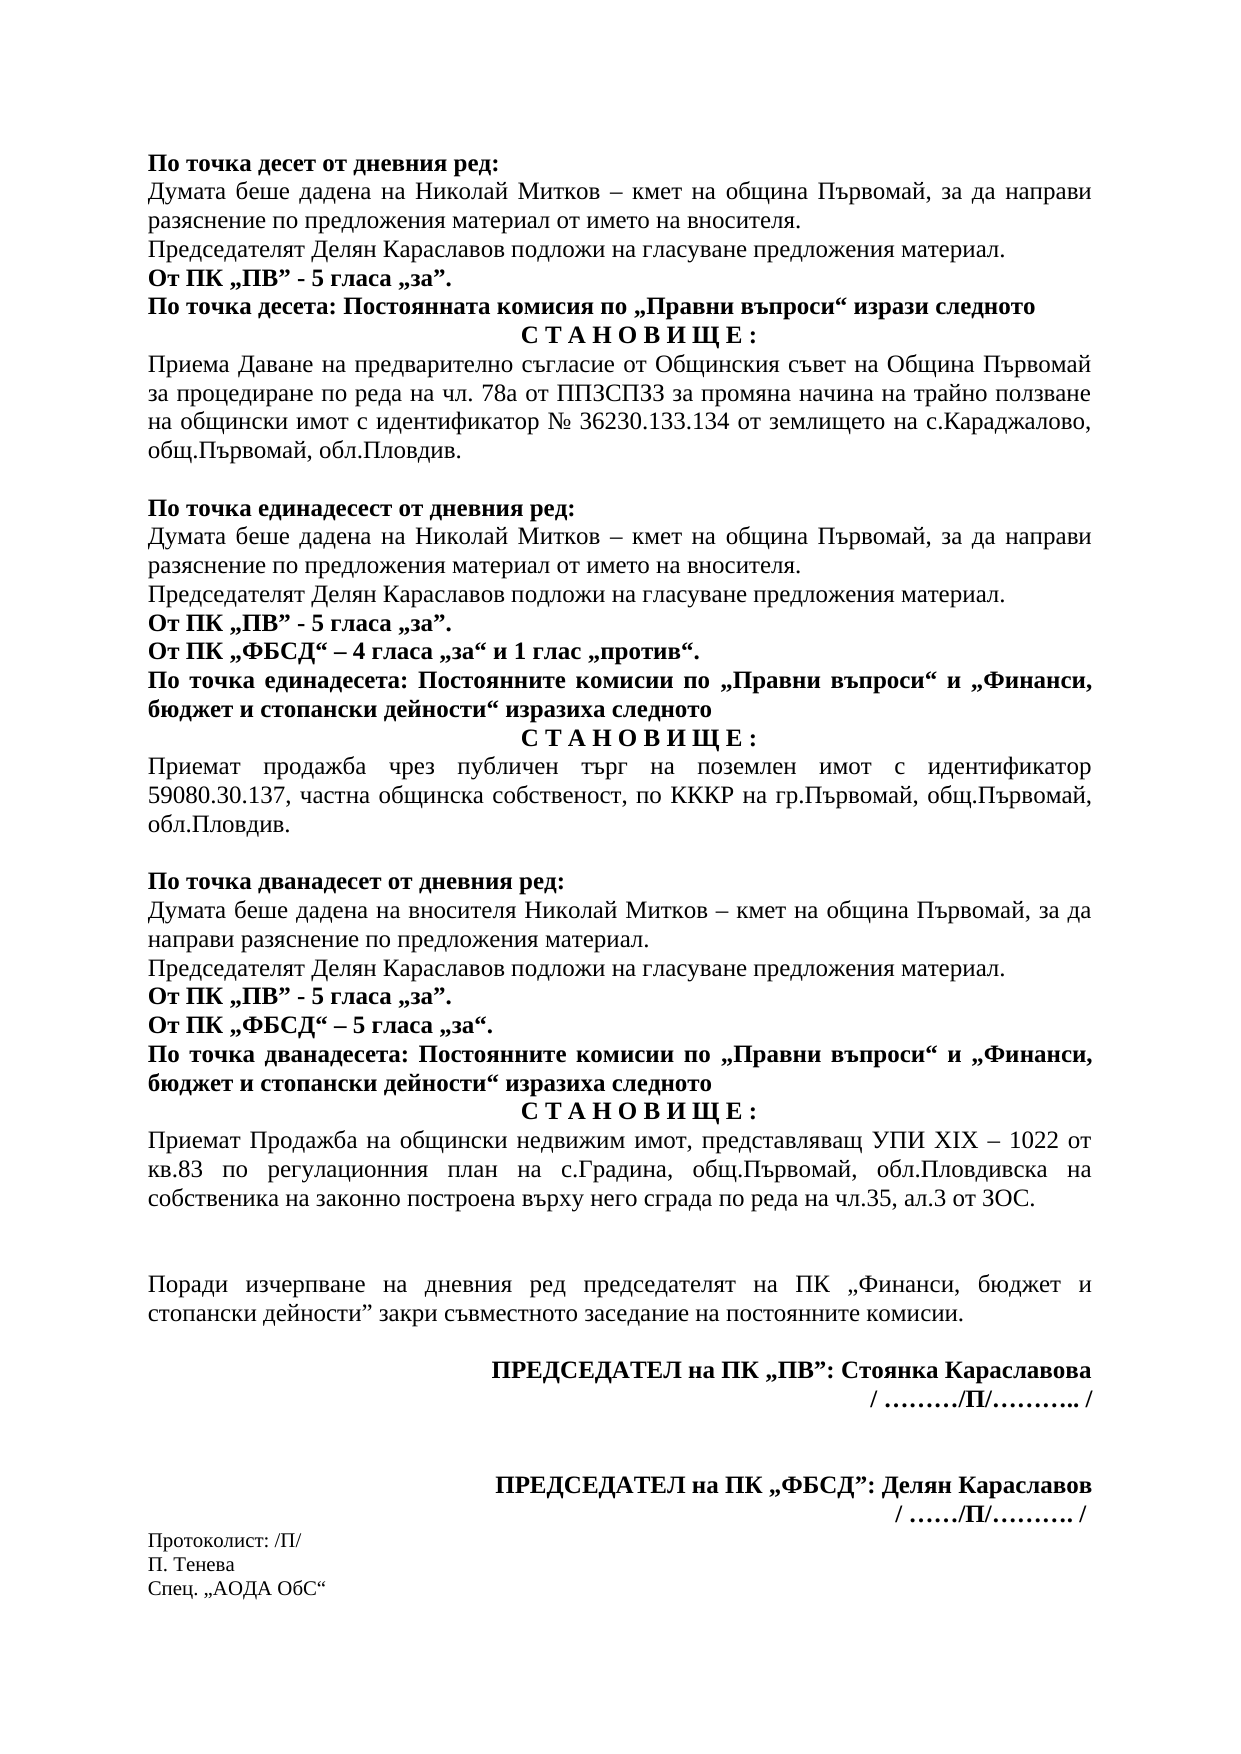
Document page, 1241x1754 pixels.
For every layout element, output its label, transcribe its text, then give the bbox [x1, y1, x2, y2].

text Поради изчерпване на дневния ред председателят на ПК „Финанси, бюджет и стопански дейности” закри съвместното заседание на постоянните комисии. [148, 1269, 1093, 1326]
text Председателят Делян Караславов подложи на гласуване предложения материал. [148, 953, 1093, 981]
text По точка десет от дневния ред: [148, 148, 1093, 176]
text От ПК „ПВ” - 5 гласа „за”. [148, 981, 1093, 1010]
text П. Тенева [148, 1552, 1093, 1576]
text По точка дванадесет от дневния ред: [148, 866, 1093, 895]
text Председателят Делян Караславов подложи на гласуване предложения материал. [148, 234, 1093, 263]
text ПРЕДСЕДАТЕЛ на ПК „ФБСД”: Делян Караславов [295, 1470, 1093, 1499]
text По точка дванадесета: Постоянните комисии по „Правни въпроси“ и „Финанси, бюджет и стопански дейности“ изразиха следното [148, 1039, 1093, 1096]
text С Т А Н О В И Щ Е : [148, 320, 1093, 349]
text Думата беше дадена на вносителя Николай Митков – кмет на община Първомай, за да направи разяснение по предложения материал. [148, 895, 1093, 953]
text Протоколист: /П/ [148, 1528, 1093, 1552]
text От ПК „ФБСД“ – 5 гласа „за“. [148, 1010, 1093, 1039]
text / ………/П/……….. / [295, 1384, 1093, 1413]
text Приема Даване на предварително съгласие от Общинския съвет на Община Първомай за процедиране по реда на чл. 78а от ППЗСПЗЗ за промяна начина на трайно ползване на общински имот с идентификатор № 36230.133.134 от землището на с.Караджалово, общ.Първомай, обл.Пловдив. [148, 349, 1093, 464]
text От ПК „ФБСД“ – 4 гласа „за“ и 1 глас „против“. [148, 636, 1093, 665]
text Приемат Продажба на общински недвижим имот, представляващ УПИ XIX – 1022 от кв.83 по регулационния план на с.Градина, общ.Първомай, обл.Пловдивска на собственика на законно построена върху него сграда по реда на чл.35, ал.3 от ЗОС. [148, 1125, 1093, 1211]
text Приемат продажба чрез публичен търг на поземлен имот с идентификатор 59080.30.137, частна общинска собственост, по КККР на гр.Първомай, общ.Първомай, обл.Пловдив. [148, 751, 1093, 838]
text От ПК „ПВ” - 5 гласа „за”. [148, 608, 1093, 636]
text С Т А Н О В И Щ Е : [148, 723, 1093, 751]
text По точка единадесета: Постоянните комисии по „Правни въпроси“ и „Финанси, бюджет и стопански дейности“ изразиха следното [148, 665, 1093, 723]
text Думата беше дадена на Николай Митков – кмет на община Първомай, за да направи разяснение по предложения материал от името на вносителя. [148, 176, 1093, 234]
text По точка единадесест от дневния ред: [148, 493, 1093, 521]
text От ПК „ПВ” - 5 гласа „за”. [148, 263, 1093, 291]
text Председателят Делян Караславов подложи на гласуване предложения материал. [148, 579, 1093, 608]
text С Т А Н О В И Щ Е : [148, 1096, 1093, 1125]
text Спец. „АОДА ОбС“ [148, 1576, 1093, 1600]
text Думата беше дадена на Николай Митков – кмет на община Първомай, за да направи разяснение по предложения материал от името на вносителя. [148, 521, 1093, 579]
text ПРЕДСЕДАТЕЛ на ПК „ПВ”: Стоянка Караславова [148, 1355, 1093, 1384]
text / ……/П/………. / [295, 1499, 1093, 1528]
text По точка десета: Постоянната комисия по „Правни въпроси“ изрази следното [148, 291, 1093, 320]
